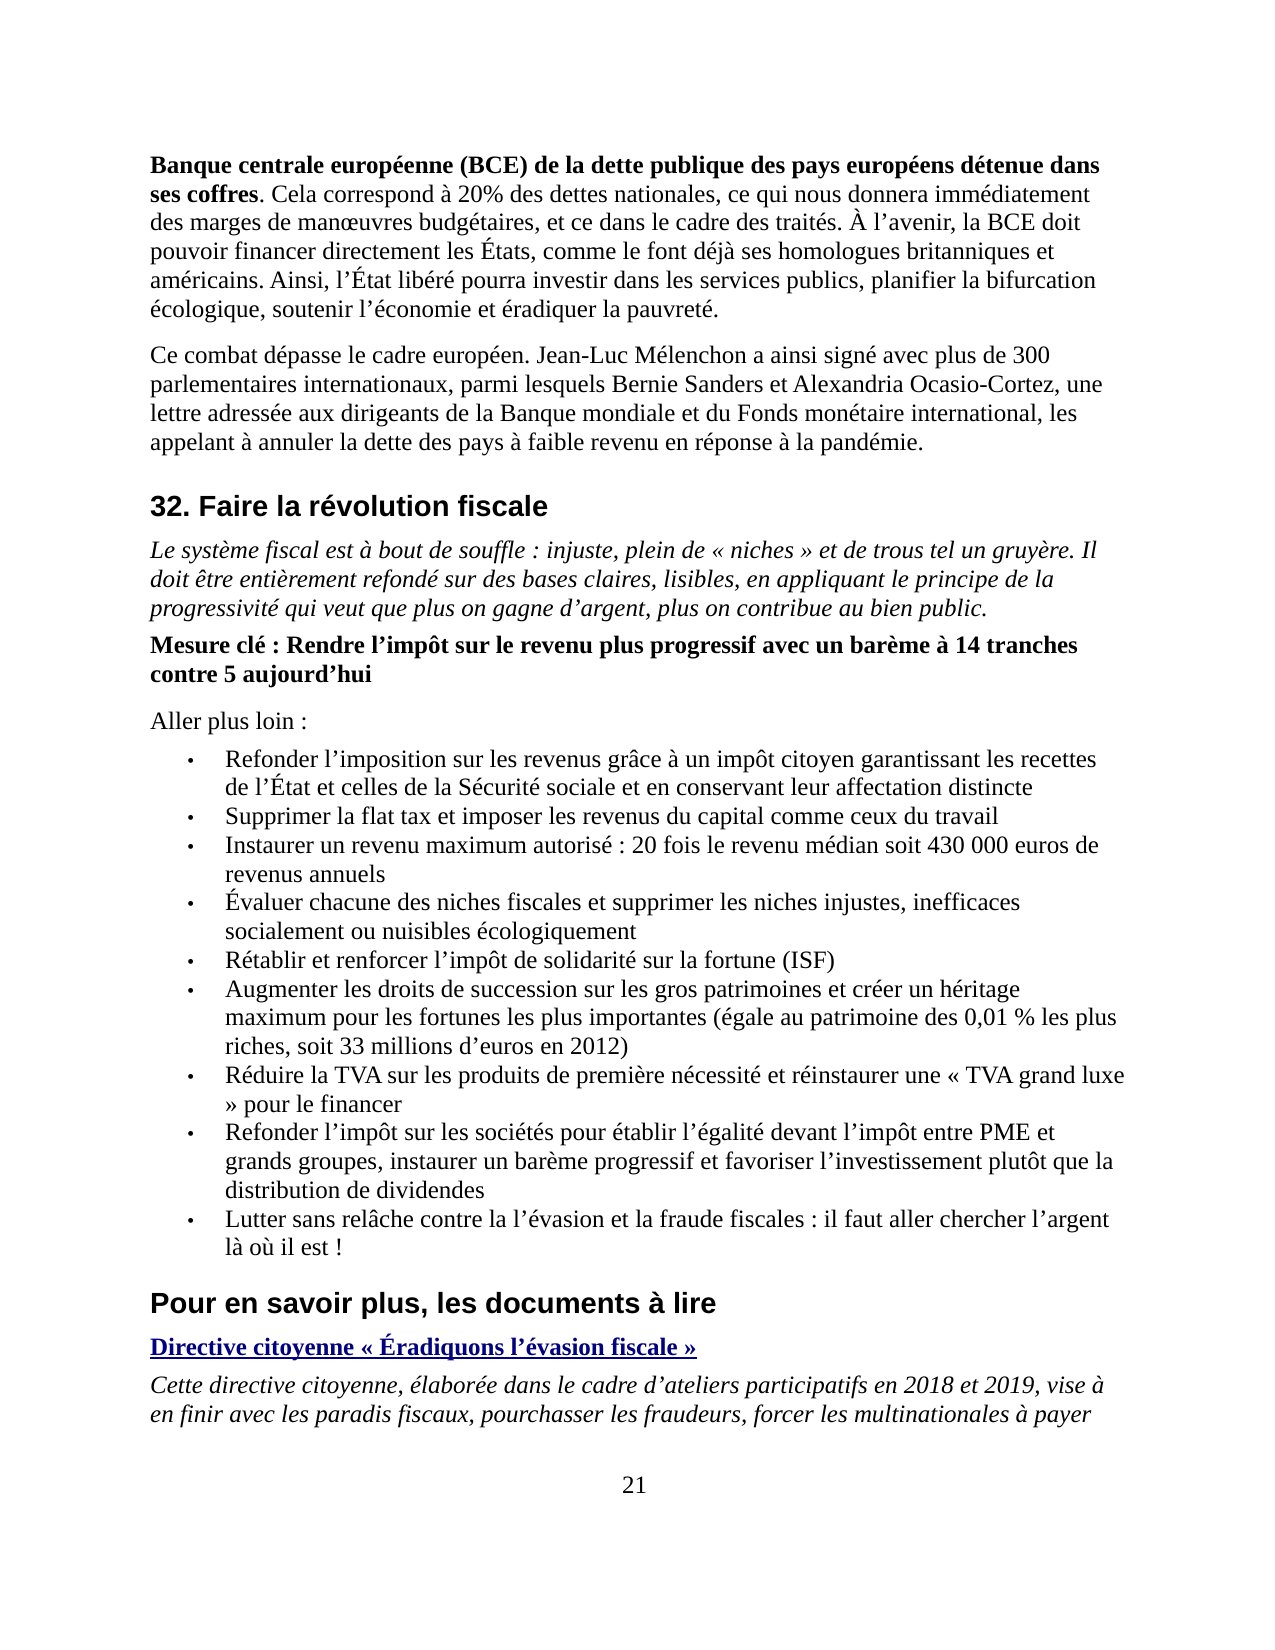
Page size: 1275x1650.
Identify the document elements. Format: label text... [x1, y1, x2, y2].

text Cette directive citoyenne, élaborée dans le cadre d’ateliers participatifs en 2018 et 2019, vise à en finir avec les paradis fiscaux, pourchasser les fraudeurs, forcer les multinationales à payer [150, 1370, 1125, 1427]
text Banque centrale européenne (BCE) de la dette publique des pays européens détenue dans ses coffres. Cela correspond à 20% des dettes nationales, ce qui nous donnera immédiatement des marges de manœuvres budgétaires, et ce dans le cadre des traités. À l’avenir, la BCE doit pouvoir financer directement les États, comme le font déjà ses homologues britanniques et américains. Ainsi, l’État libéré pourra investir dans les services publics, planifier la bifurcation écologique, soutenir l’économie et éradiquer la pauvreté. [150, 150, 1125, 322]
list Lutter sans relâche contre la l’évasion et la fraude fiscales : il faut aller chercher l’argent là où il est ! [187, 1204, 1125, 1261]
list Rétablir et renforcer l’impôt de solidarité sur la fortune (ISF) [187, 945, 1125, 974]
list Refonder l’imposition sur les revenus grâce à un impôt citoyen garantissant les recettes de l’État et celles de la Sécurité sociale et en conservant leur affectation distincte [187, 744, 1125, 801]
list Augmenter les droits de succession sur les gros patrimoines et créer un héritage maximum pour les fortunes les plus importantes (égale au patrimoine des 0,01 % les plus riches, soit 33 millions d’euros en 2012) [187, 974, 1125, 1060]
list Supprimer la flat tax et imposer les revenus du capital comme ceux du travail [187, 801, 1125, 830]
text Aller plus loin : [150, 706, 1125, 735]
list Refonder l’impôt sur les sociétés pour établir l’égalité devant l’impôt entre PME et grands groupes, instaurer un barème progressif et favoriser l’investissement plutôt que la distribution de dividendes [187, 1117, 1125, 1204]
text Ce combat dépasse le cadre européen. Jean-Luc Mélenchon a ainsi signé avec plus de 300 parlementaires internationaux, parmi lesquels Bernie Sanders et Alexandria Ocasio-Cortez, une lettre adressée aux dirigeants de la Banque mondiale et du Fonds monétaire international, les appelant à annuler la dette des pays à faible revenu en réponse à la pandémie. [150, 340, 1125, 455]
list Réduire la TVA sur les produits de première nécessité et réinstaurer une « TVA grand luxe » pour le financer [187, 1060, 1125, 1117]
subtitle 32. Faire la révolution fiscale [150, 489, 1125, 523]
subtitle Pour en savoir plus, les documents à lire [150, 1286, 1125, 1320]
list Instaurer un revenu maximum autorisé : 20 fois le revenu médian soit 430 000 euros de revenus annuels [187, 830, 1125, 887]
list Évaluer chacune des niches fiscales et supprimer les niches injustes, inefficaces socialement ou nuisibles écologiquement [187, 887, 1125, 945]
text Directive citoyenne « Éradiquons l’évasion fiscale » [150, 1332, 1125, 1361]
text Le système fiscal est à bout de souffle : injuste, plein de « niches » et de trous tel un gruyère. Il doit être entièrement refondé sur des bases claires, lisibles, en appliquant le principe de la progressivité qui veut que plus on gagne d’argent, plus on contribue au bien public. [150, 535, 1125, 622]
text Mesure clé : Rendre l’impôt sur le revenu plus progressif avec un barème à 14 tranches contre 5 aujourd’hui [150, 631, 1125, 688]
